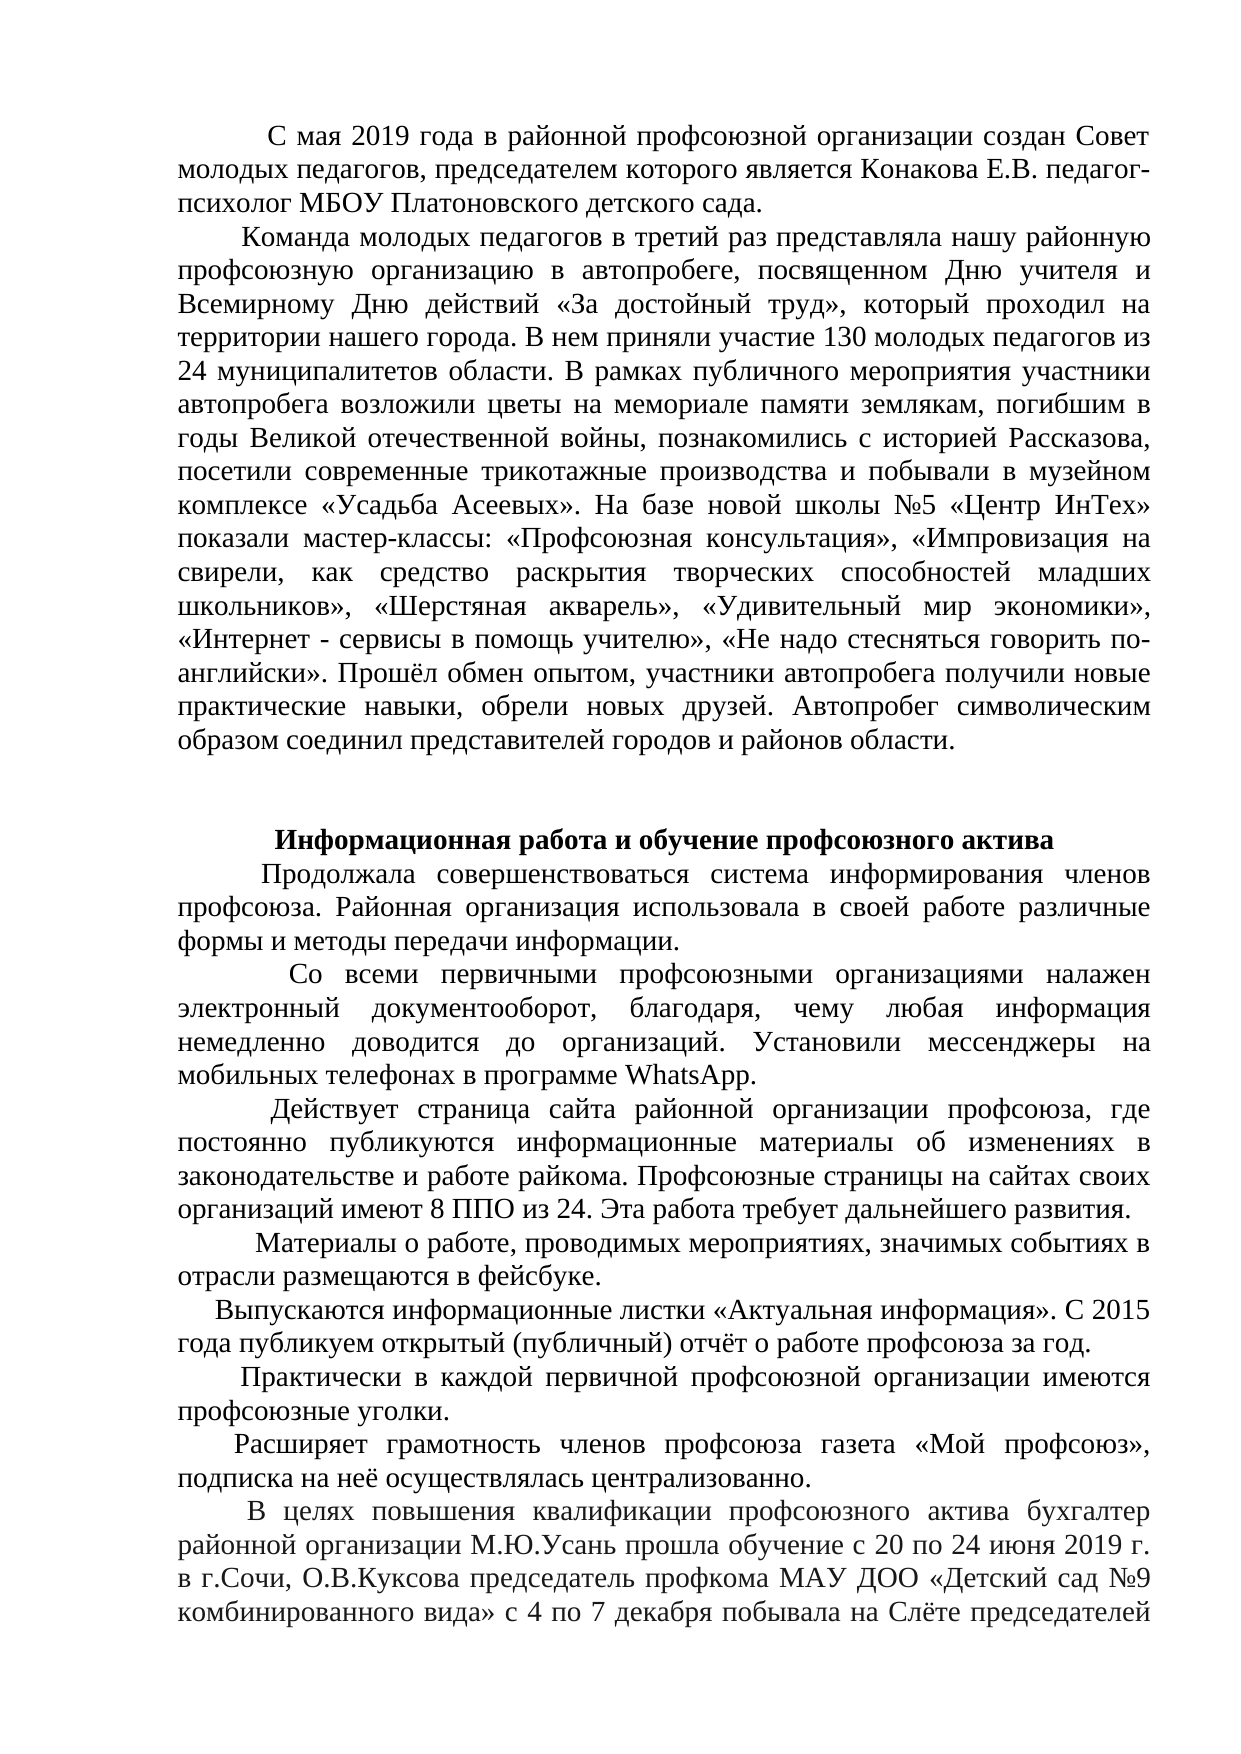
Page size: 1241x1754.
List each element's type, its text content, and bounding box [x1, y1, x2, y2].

text Расширяет грамотность членов профсоюза газета «Мой профсоюз», подписка на неё осуществлялась централизованно. [177, 1426, 1152, 1493]
text Продолжала совершенствоваться система информирования членов профсоюза. Районная организация использовала в своей работе различные формы и методы передачи информации. [177, 856, 1152, 957]
text В целях повышения квалификации профсоюзного актива бухгалтер районной организации М.Ю.Усань прошла обучение с 20 по 24 июня 2019 г. в г.Сочи, О.В.Куксова председатель профкома МАУ ДОО «Детский сад №9 комбинированного вида» с 4 по 7 декабря побывала на Слёте председателей [177, 1493, 1152, 1627]
text Материалы о работе, проводимых мероприятиях, значимых событиях в отрасли размещаются в фейсбуке. [177, 1225, 1152, 1292]
text Команда молодых педагогов в третий раз представляла нашу районную профсоюзную организацию в автопробеге, посвященном Дню учителя и Всемирному Дню действий «За достойный труд», который проходил на территории нашего города. В нем приняли участие 130 молодых педагогов из 24 муниципалитетов области. В рамках публичного мероприятия участники автопробега возложили цветы на мемориале памяти землякам, погибшим в годы Великой отечественной войны, познакомились с историей Рассказова, посетили современные трикотажные производства и побывали в музейном комплексе «Усадьба Асеевых». На базе новой школы №5 «Центр ИнТех» показали мастер-классы: «Профсоюзная консультация», «Импровизация на свирели, как средство раскрытия творческих способностей младших школьников», «Шерстяная акварель», «Удивительный мир экономики», «Интернет - сервисы в помощь учителю», «Не надо стесняться говорить по-английски». Прошёл обмен опытом, участники автопробега получили новые практические навыки, обрели новых друзей. Автопробег символическим образом соединил представителей городов и районов области. [177, 219, 1152, 755]
text Информационная работа и обучение профсоюзного актива [177, 822, 1152, 856]
text Со всеми первичными профсоюзными организациями налажен электронный документооборот, благодаря, чему любая информация немедленно доводится до организаций. Установили мессенджеры на мобильных телефонах в программе WhatsApp. [177, 957, 1152, 1091]
text Практически в каждой первичной профсоюзной организации имеются профсоюзные уголки. [177, 1359, 1152, 1426]
text С мая 2019 года в районной профсоюзной организации создан Совет молодых педагогов, председателем которого является Конакова Е.В. педагог-психолог МБОУ Платоновского детского сада. [177, 118, 1152, 219]
text Выпускаются информационные листки «Актуальная информация». С 2015 года публикуем открытый (публичный) отчёт о работе профсоюза за год. [177, 1292, 1152, 1359]
text Действует страница сайта районной организации профсоюза, где постоянно публикуются информационные материалы об изменениях в законодательстве и работе райкома. Профсоюзные страницы на сайтах своих организаций имеют 8 ППО из 24. Эта работа требует дальнейшего развития. [177, 1091, 1152, 1225]
